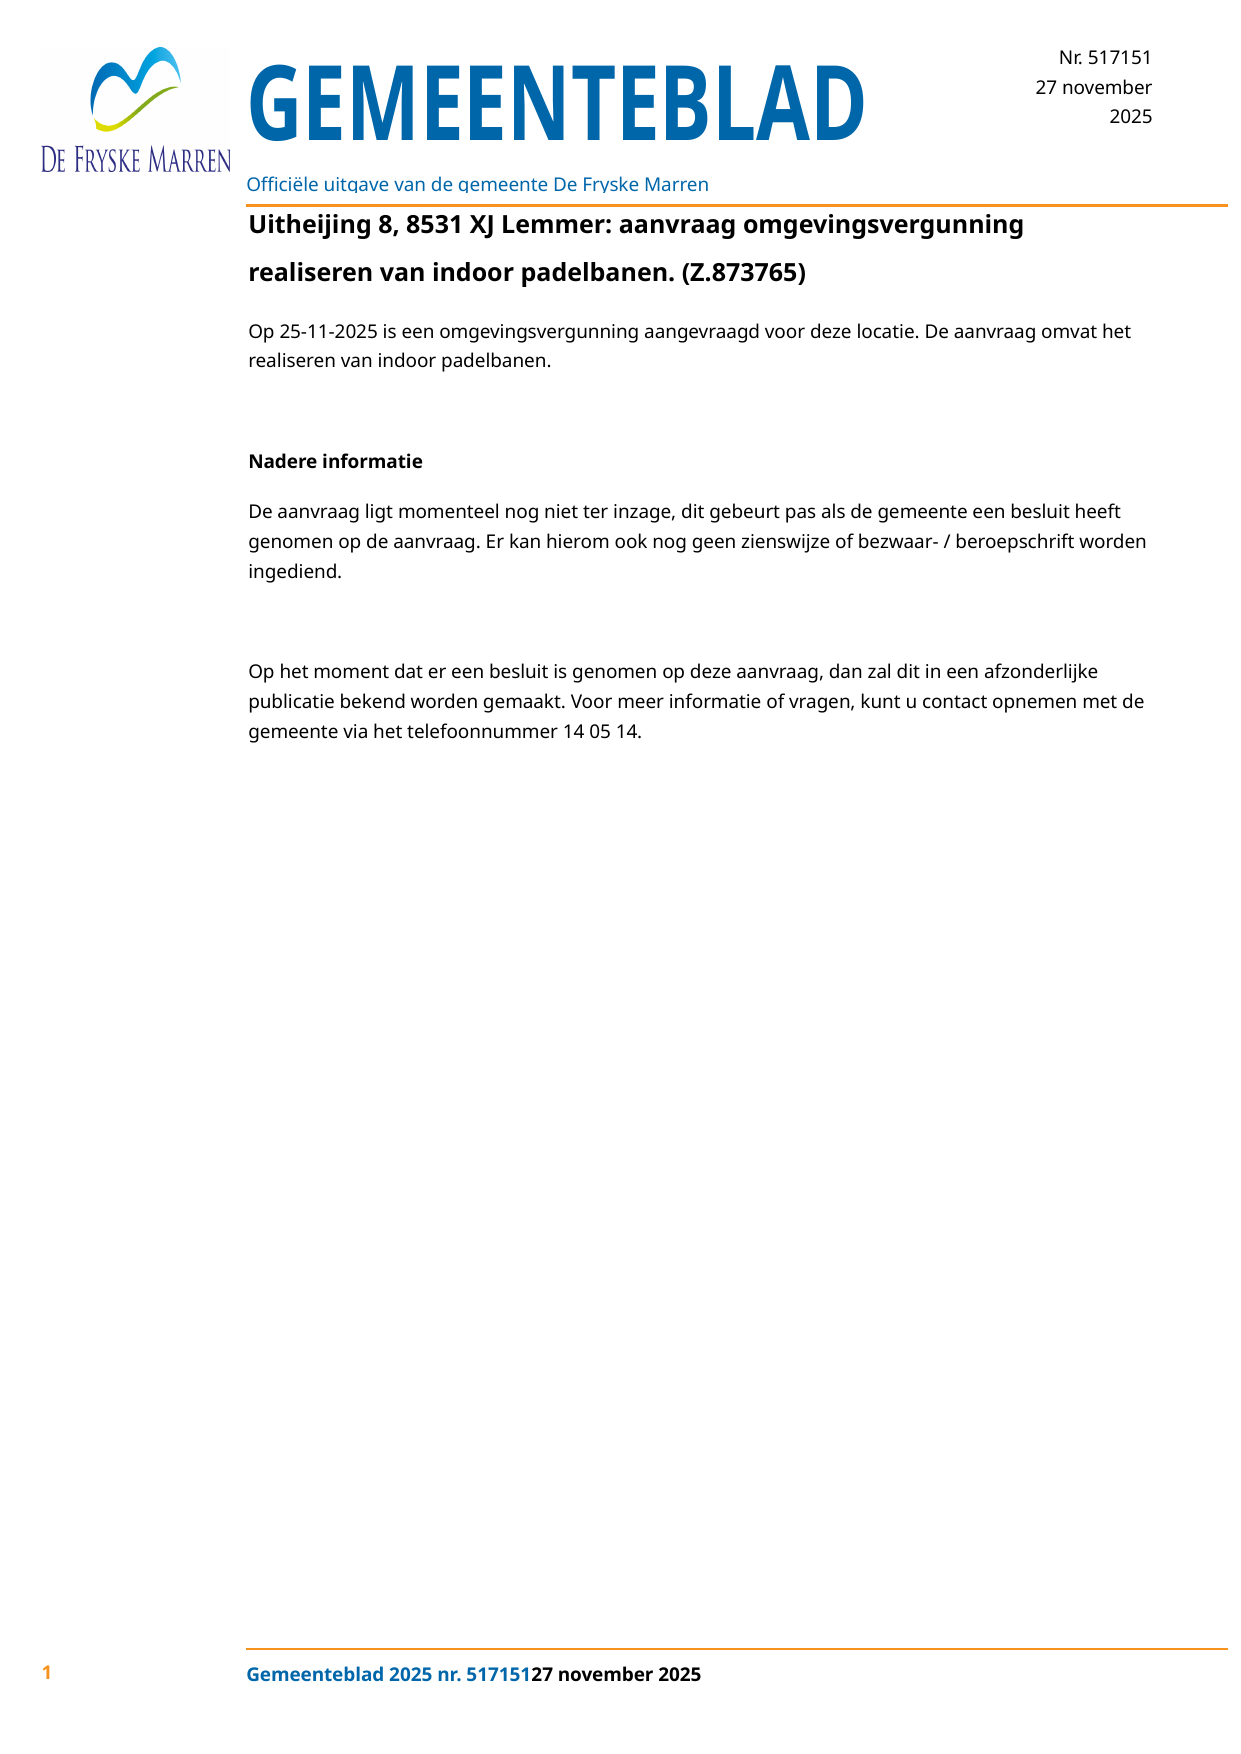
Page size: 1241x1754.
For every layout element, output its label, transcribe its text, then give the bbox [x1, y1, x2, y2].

picture [41, 47, 231, 172]
text Uitheijing 8, 8531 XJ Lemmer: aanvraag omgevingsvergunning realiseren van indoor padelbanen. (Z.873765) [248, 207, 1152, 288]
text Op het moment dat er een besluit is genomen op deze aanvraag, dan zal dit in een afzonderlijke publicatie bekend worden gemaakt. Voor meer informatie of vragen, kunt u contact opnemen met de gemeente via het telefoonnummer 14 05 14. [248, 659, 1152, 744]
text Op 25-11-2025 is een omgevingsvergunning aangevraagd voor deze locatie. De aanvraag omvat het realiseren van indoor padelbanen. [248, 318, 1152, 373]
text Nadere informatie [248, 448, 1152, 474]
text De aanvraag ligt momenteel nog niet ter inzage, dit gebeurt pas als de gemeente een besluit heeft genomen op de aanvraag. Er kan hierom ook nog geen zienswijze of bezwaar- / beroepschrift worden ingediend. [248, 499, 1152, 584]
